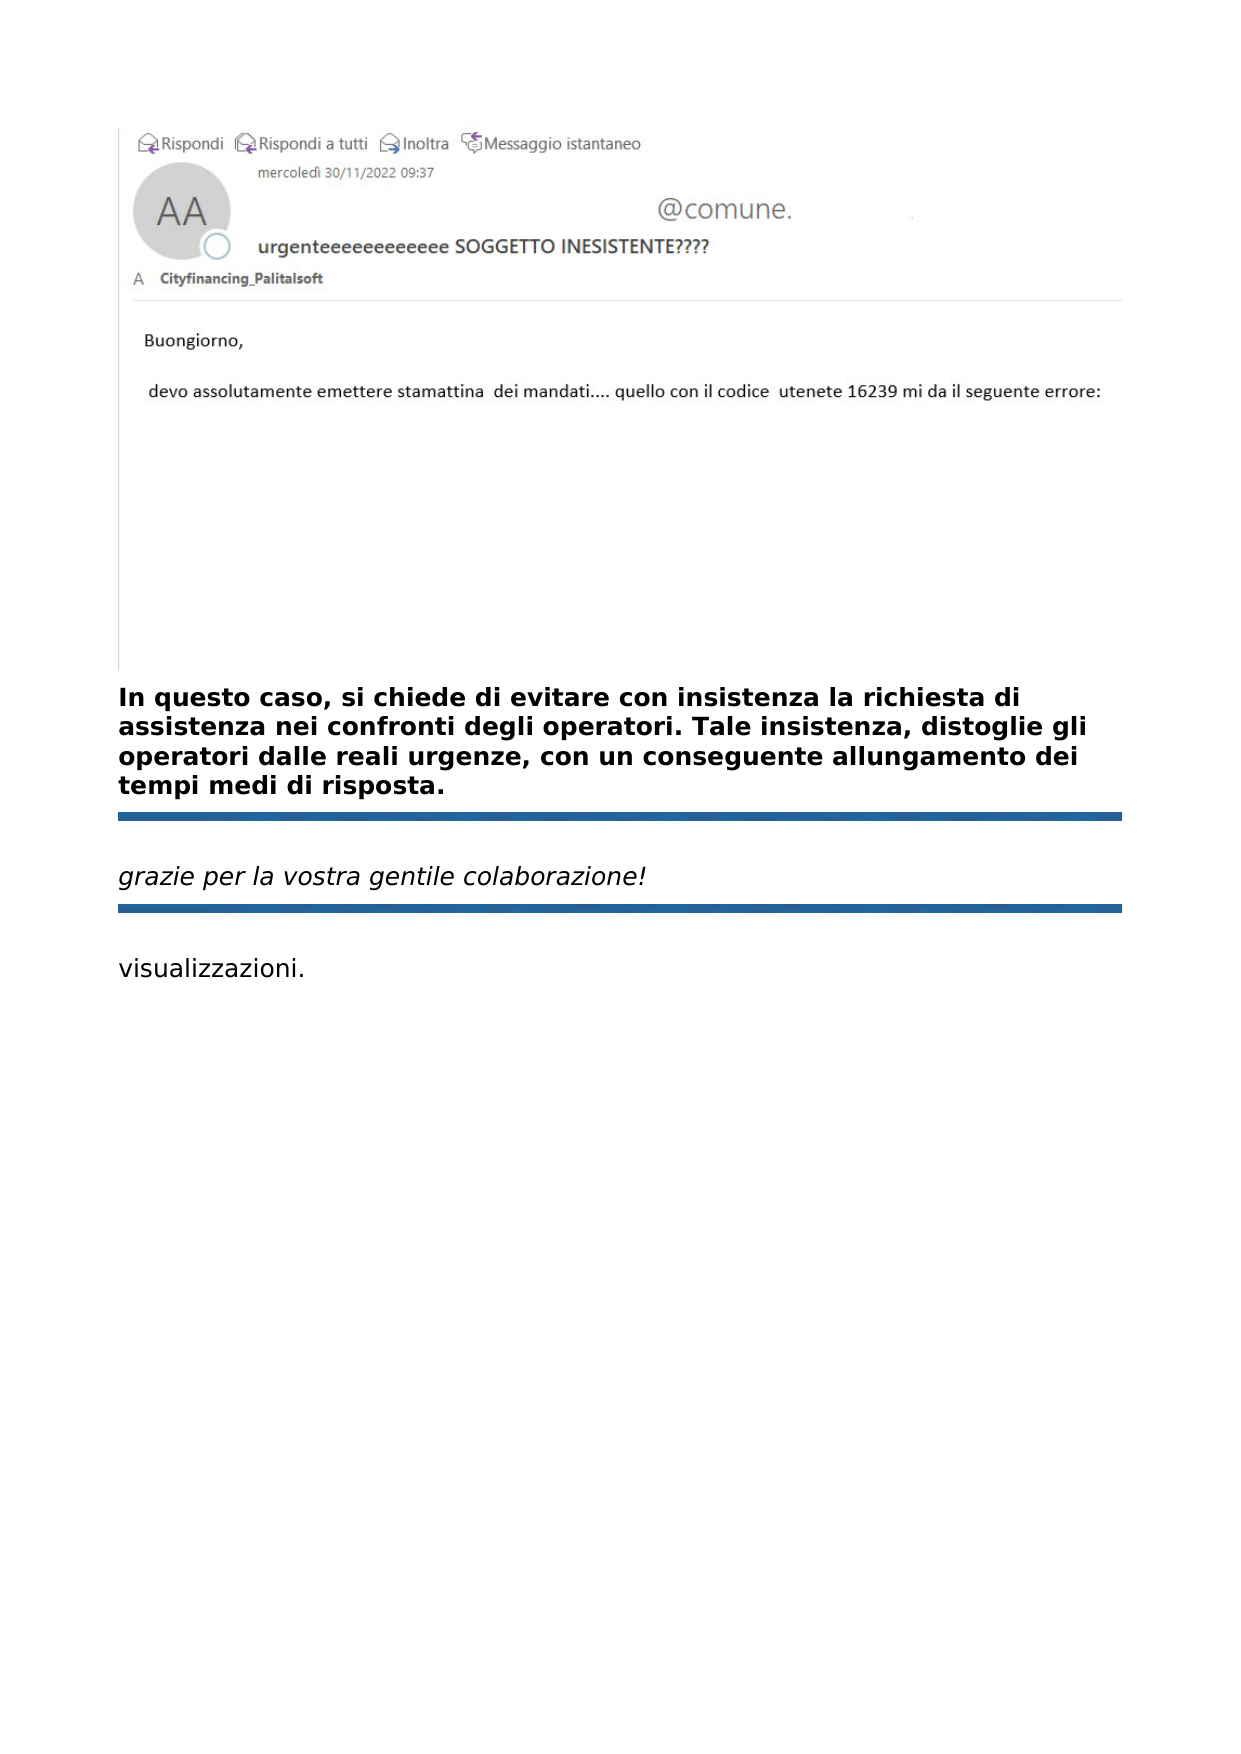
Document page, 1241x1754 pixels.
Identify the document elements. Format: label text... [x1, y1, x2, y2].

picture [118, 118, 1123, 671]
picture [118, 904, 1123, 913]
picture [118, 812, 1123, 821]
text In questo caso, si chiede di evitare con insistenza la richiesta di assistenza nei confronti degli operatori. Tale insistenza, distoglie gli operatori dalle reali urgenze, con un conseguente allungamento dei tempi medi di risposta. [118, 683, 1122, 800]
text grazie per la vostra gentile colaborazione! [118, 863, 1122, 892]
text visualizzazioni. [118, 954, 1122, 983]
